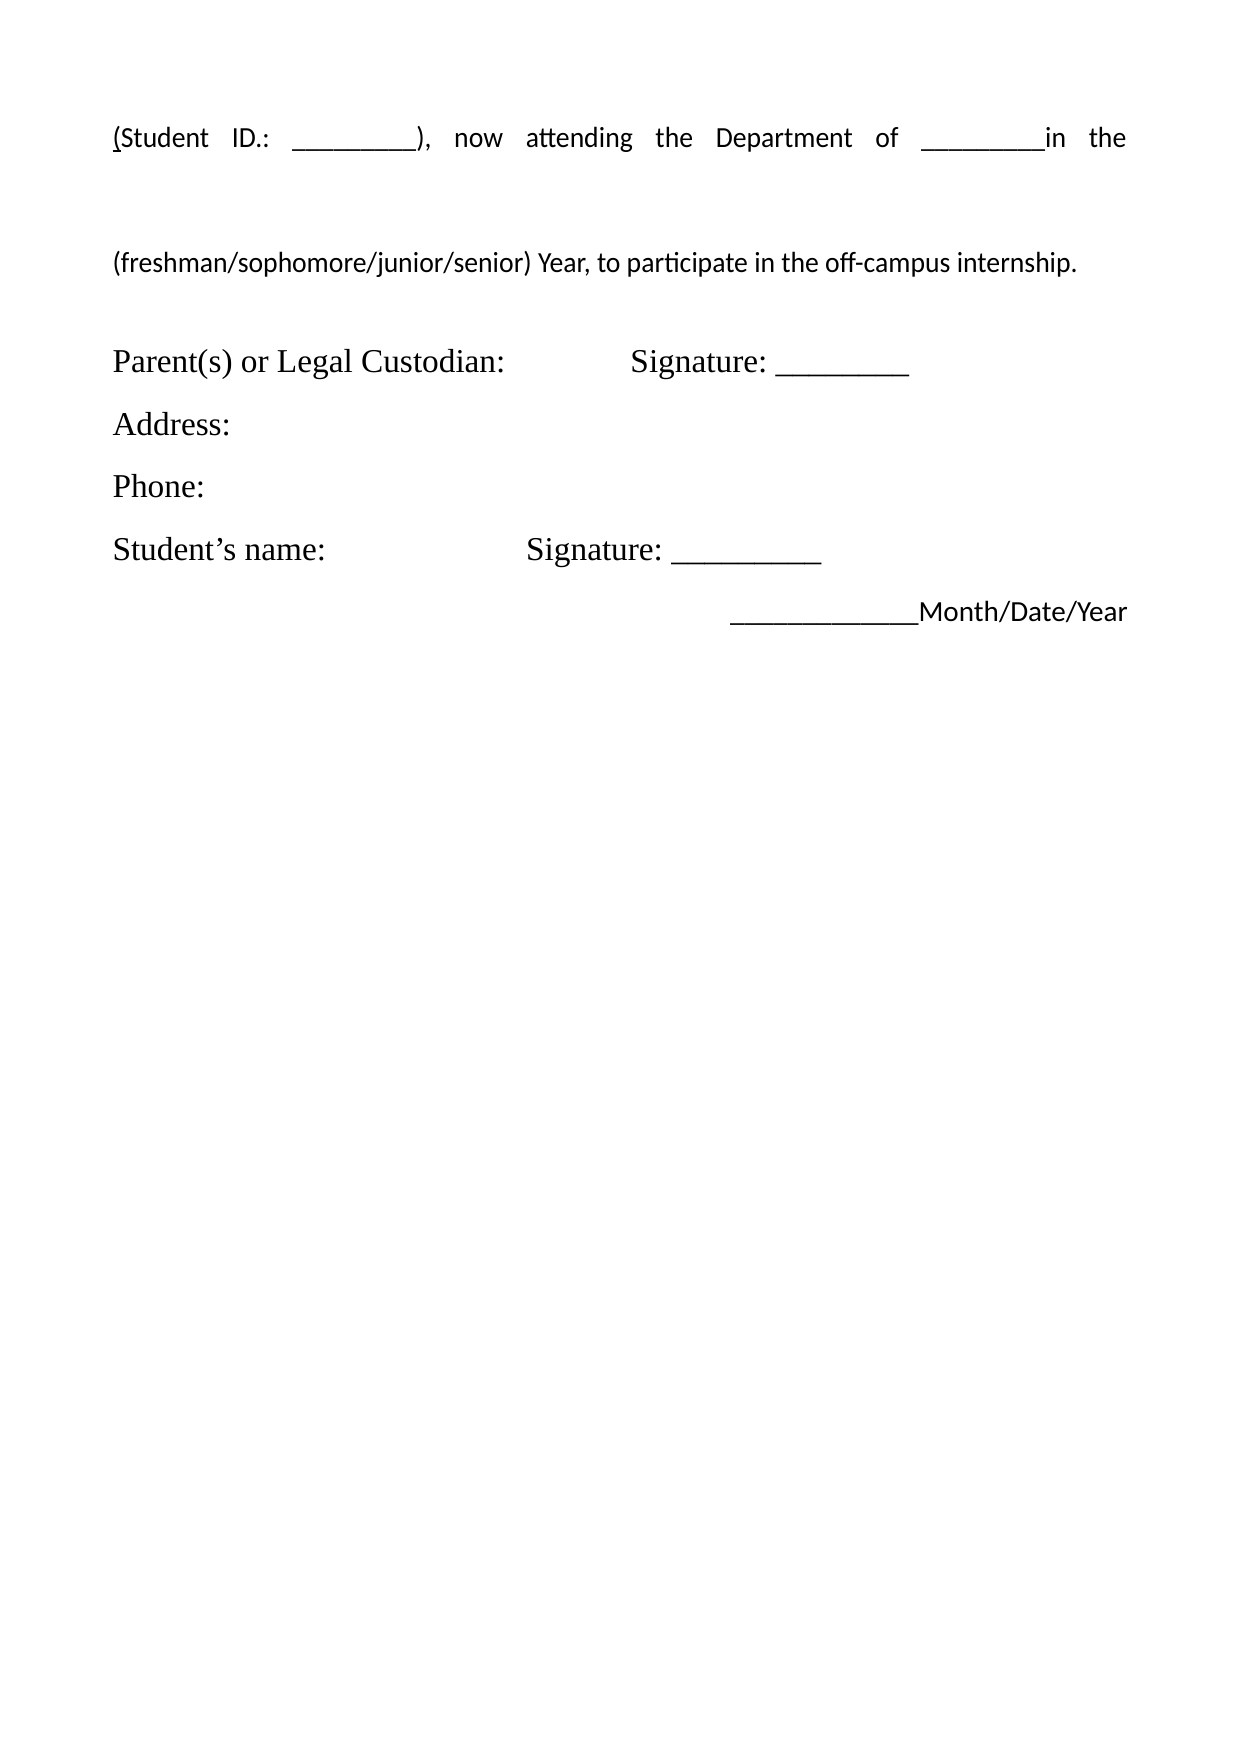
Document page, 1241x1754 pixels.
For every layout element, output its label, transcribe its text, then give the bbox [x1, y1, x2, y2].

text Student’s name: Signature: _________ [112, 506, 1128, 569]
text (Student ID.: _________), now attending the Department of _________in the (freshman/sophomore/junior/senior) Year, to participate in the off-campus internship. [112, 96, 1128, 283]
text Address: [112, 381, 1128, 444]
text Phone: [112, 444, 1128, 506]
text Parent(s) or Legal Custodian: Signature: ________ [112, 319, 1128, 381]
text _____________Month/Date/Year [112, 569, 1128, 631]
